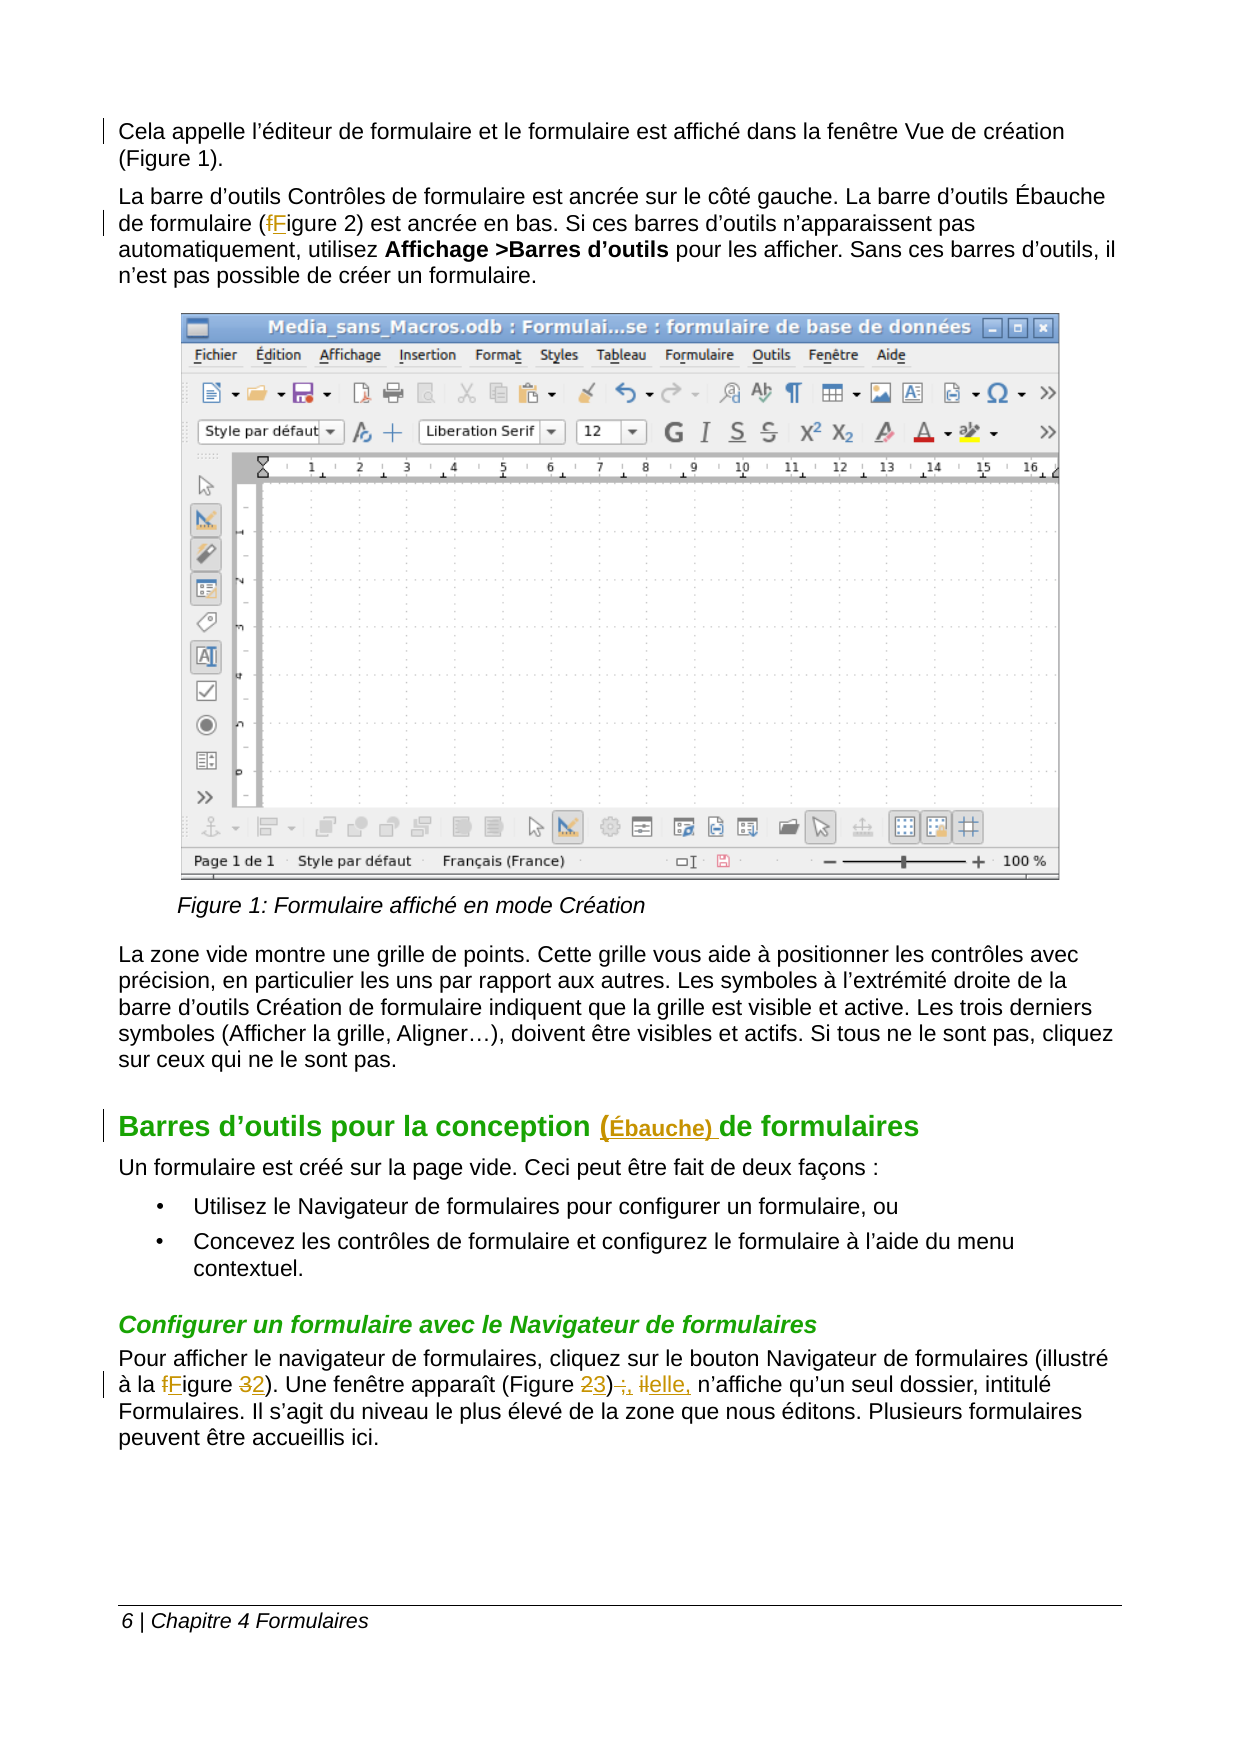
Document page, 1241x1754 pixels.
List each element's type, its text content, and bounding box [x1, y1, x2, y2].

text Un formulaire est créé sur la page vide. Ceci peut être fait de deux façons : [118, 1154, 1122, 1181]
text La zone vide montre une grille de points. Cette grille vous aide à positionner les contrôles avec précision, en particulier les uns par rapport aux autres. Les symboles à l’extrémité droite de la barre d’outils Création de formulaire indiquent que la grille est visible et active. Les trois derniers symboles (Afficher la grille, Aligner…), doivent être visibles et actifs. Si tous ne le sont pas, cliquez sur ceux qui ne le sont pas. [118, 941, 1122, 1073]
list Utilisez le Navigateur de formulaires pour configurer un formulaire, ou [156, 1193, 1122, 1219]
text La barre d’outils Contrôles de formulaire est ancrée sur le côté gauche. La barre d’outils Ébauche de formulaire (Figure 2) est ancrée en bas. Si ces barres d’outils n’apparaissent pas automatiquement, utilisez Affichage >Barres d’outils pour les afficher. Sans ces barres d’outils, il n’est pas possible de créer un formulaire. [118, 183, 1122, 289]
list Concevez les contrôles de formulaire et configurez le formulaire à l’aide du menu contextuel. [156, 1228, 1122, 1281]
subtitle Barres d’outils pour la conception (Ébauche) de formulaires [118, 1109, 1122, 1142]
text Pour afficher le navigateur de formulaires, cliquez sur le bouton Navigateur de formulaires (illustré à la Figure 2). Une fenêtre apparaît (Figure 3), elle, n’affiche qu’un seul dossier, intitulé Formulaires. Il s’agit du niveau le plus élevé de la zone que nous éditons. Plusieurs formulaires peuvent être accueillis ici. [118, 1345, 1122, 1451]
text Figure 1: Formulaire affiché en mode Création [177, 313, 1063, 918]
subtitle Configurer un formulaire avec le Navigateur de formulaires [118, 1310, 1122, 1339]
text Cela appelle l’éditeur de formulaire et le formulaire est affiché dans la fenêtre Vue de création (Figure 1). [118, 118, 1122, 171]
